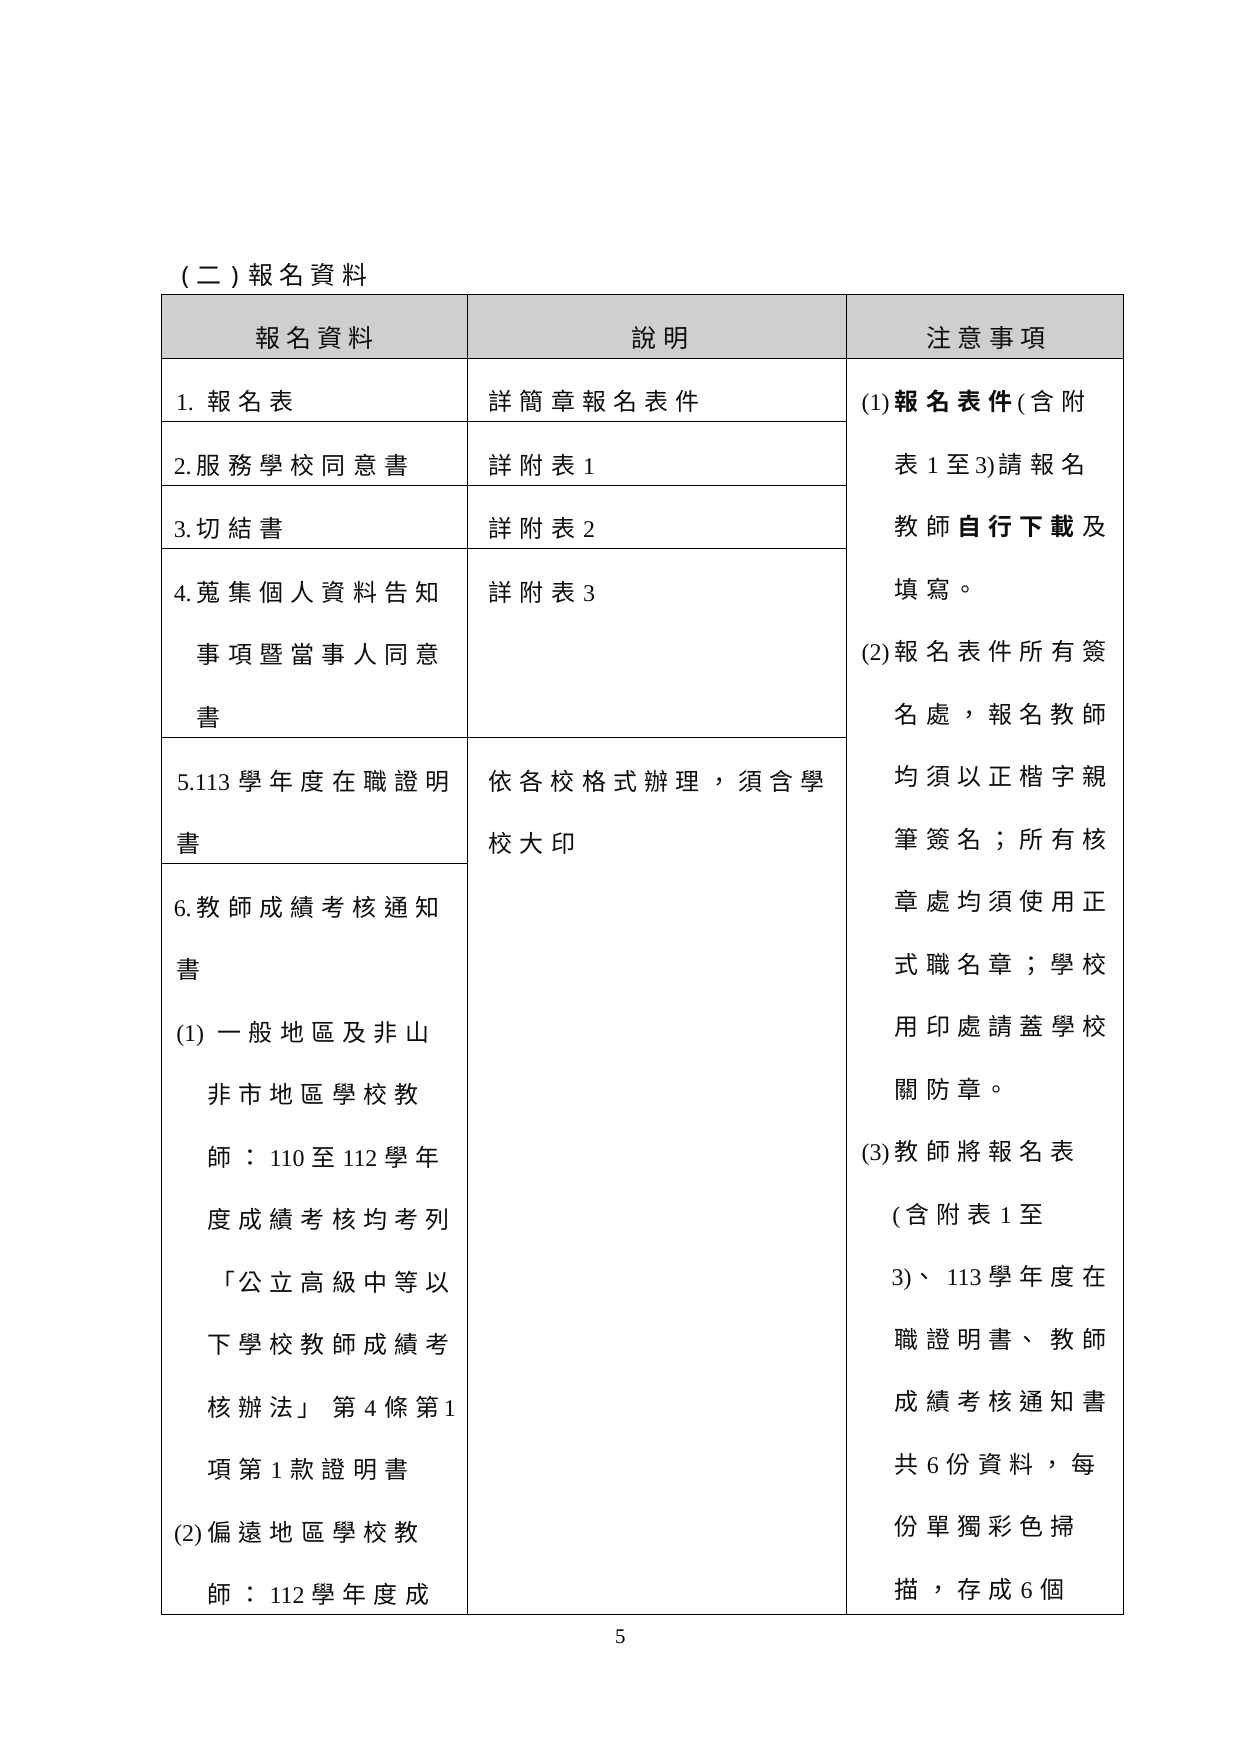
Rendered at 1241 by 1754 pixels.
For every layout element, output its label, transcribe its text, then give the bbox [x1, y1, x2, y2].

table_header 注意事項 [847, 295, 1123, 358]
table_cell 5.113學年度在職證明書 [162, 738, 467, 863]
table_cell (1)報名表件(含附表1至3)請報名教師自行下載及填寫。 (2)報名表件所有簽名處，報名教師均須以正楷字親筆簽名；所有核章處均須使用正式職名章；學校用印處請蓋學校關防章。 (3)教師將報名表 (含附表1至3)、113學年度在職證明書、教師成績考核通知書共6份資料，每份單獨彩色掃描，存成6個PDF檔後，交由學校人力網承辦人至報名網站報名。 [847, 359, 1123, 1614]
table_cell 依各校格式辦理，須含學校大印 [468, 738, 846, 1614]
table_cell 1. 報名表 [162, 359, 467, 421]
table_cell 詳簡章報名表件 [468, 359, 846, 421]
table_header 說明 [468, 295, 846, 358]
table_header 報名資料 [162, 295, 467, 358]
table_cell 2.服務學校同意書 [162, 422, 467, 485]
table_cell 6.教師成績考核通知書 (1) 一般地區及非山非市地區學校教師：110至112學年度成績考核均考列「公立高級中等以下學校教師成績考核辦法」第4條第1項第1款證明書 (2)偏遠地區學校教師：112學年度成 [162, 864, 467, 1614]
text (二)報名資料 [120, 232, 1120, 294]
table_cell 詳附表2 [468, 486, 846, 548]
table_cell 4.蒐集個人資料告知事項暨當事人同意書 [162, 549, 467, 737]
table_cell 詳附表3 [468, 549, 846, 737]
table_cell 詳附表1 [468, 422, 846, 485]
table_cell 3.切結書 [162, 486, 467, 548]
